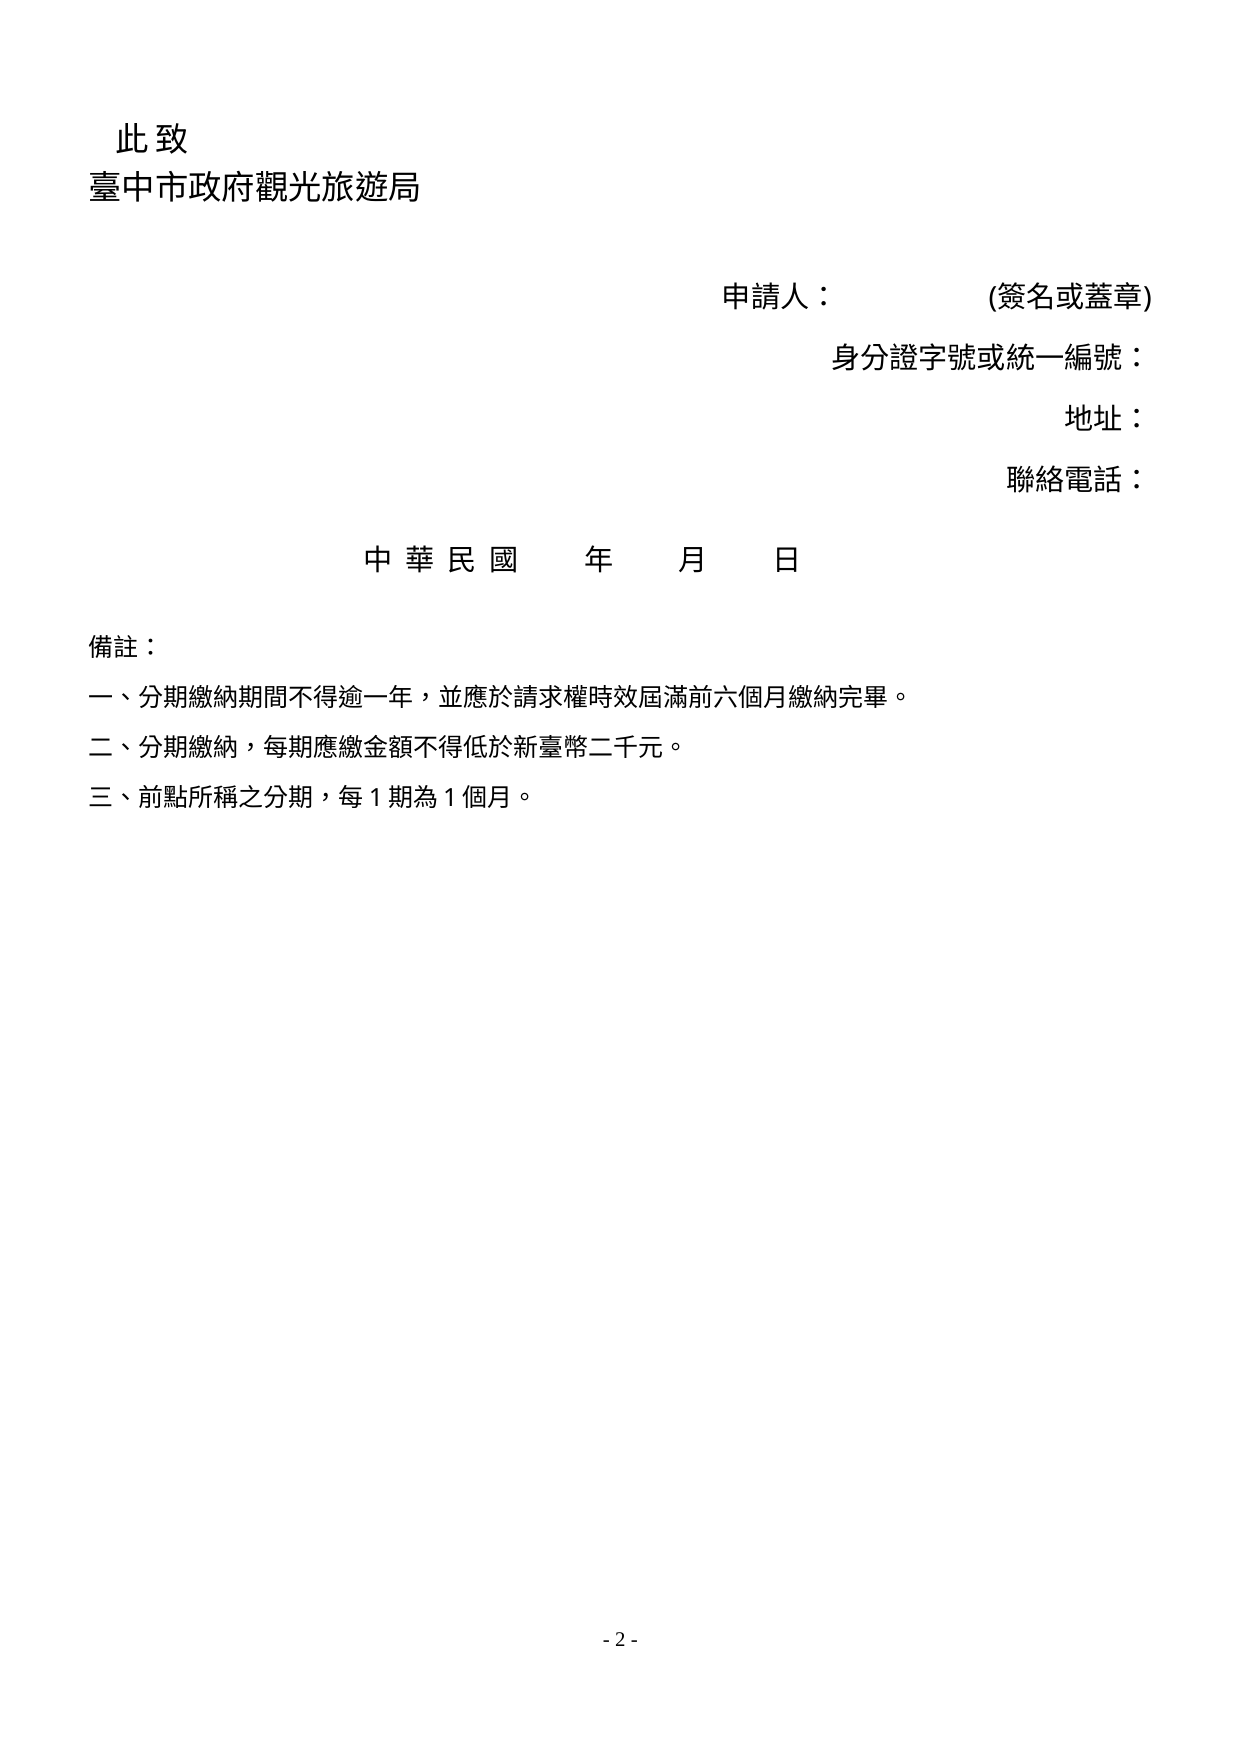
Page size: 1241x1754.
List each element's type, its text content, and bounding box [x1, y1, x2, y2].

text 申請人： (簽名或蓋章) [14, 273, 1152, 316]
text 此 致 [89, 113, 1152, 161]
text 地址： [14, 396, 1152, 438]
text 一、分期繳納期間不得逾一年，並應於請求權時效屆滿前六個月繳納完畢。 [89, 666, 1152, 716]
text 聯絡電話： [14, 457, 1152, 499]
text 臺中市政府觀光旅遊局 [88, 161, 1152, 209]
text 三、前點所稱之分期，每1期為1個月。 [89, 766, 1152, 816]
text 備註： [89, 616, 1152, 666]
text 二、分期繳納，每期應繳金額不得低於新臺幣二千元。 [89, 716, 1152, 766]
text 中 華 民 國 年 月 日 [14, 536, 1152, 579]
text 身分證字號或統一編號： [14, 334, 1152, 377]
